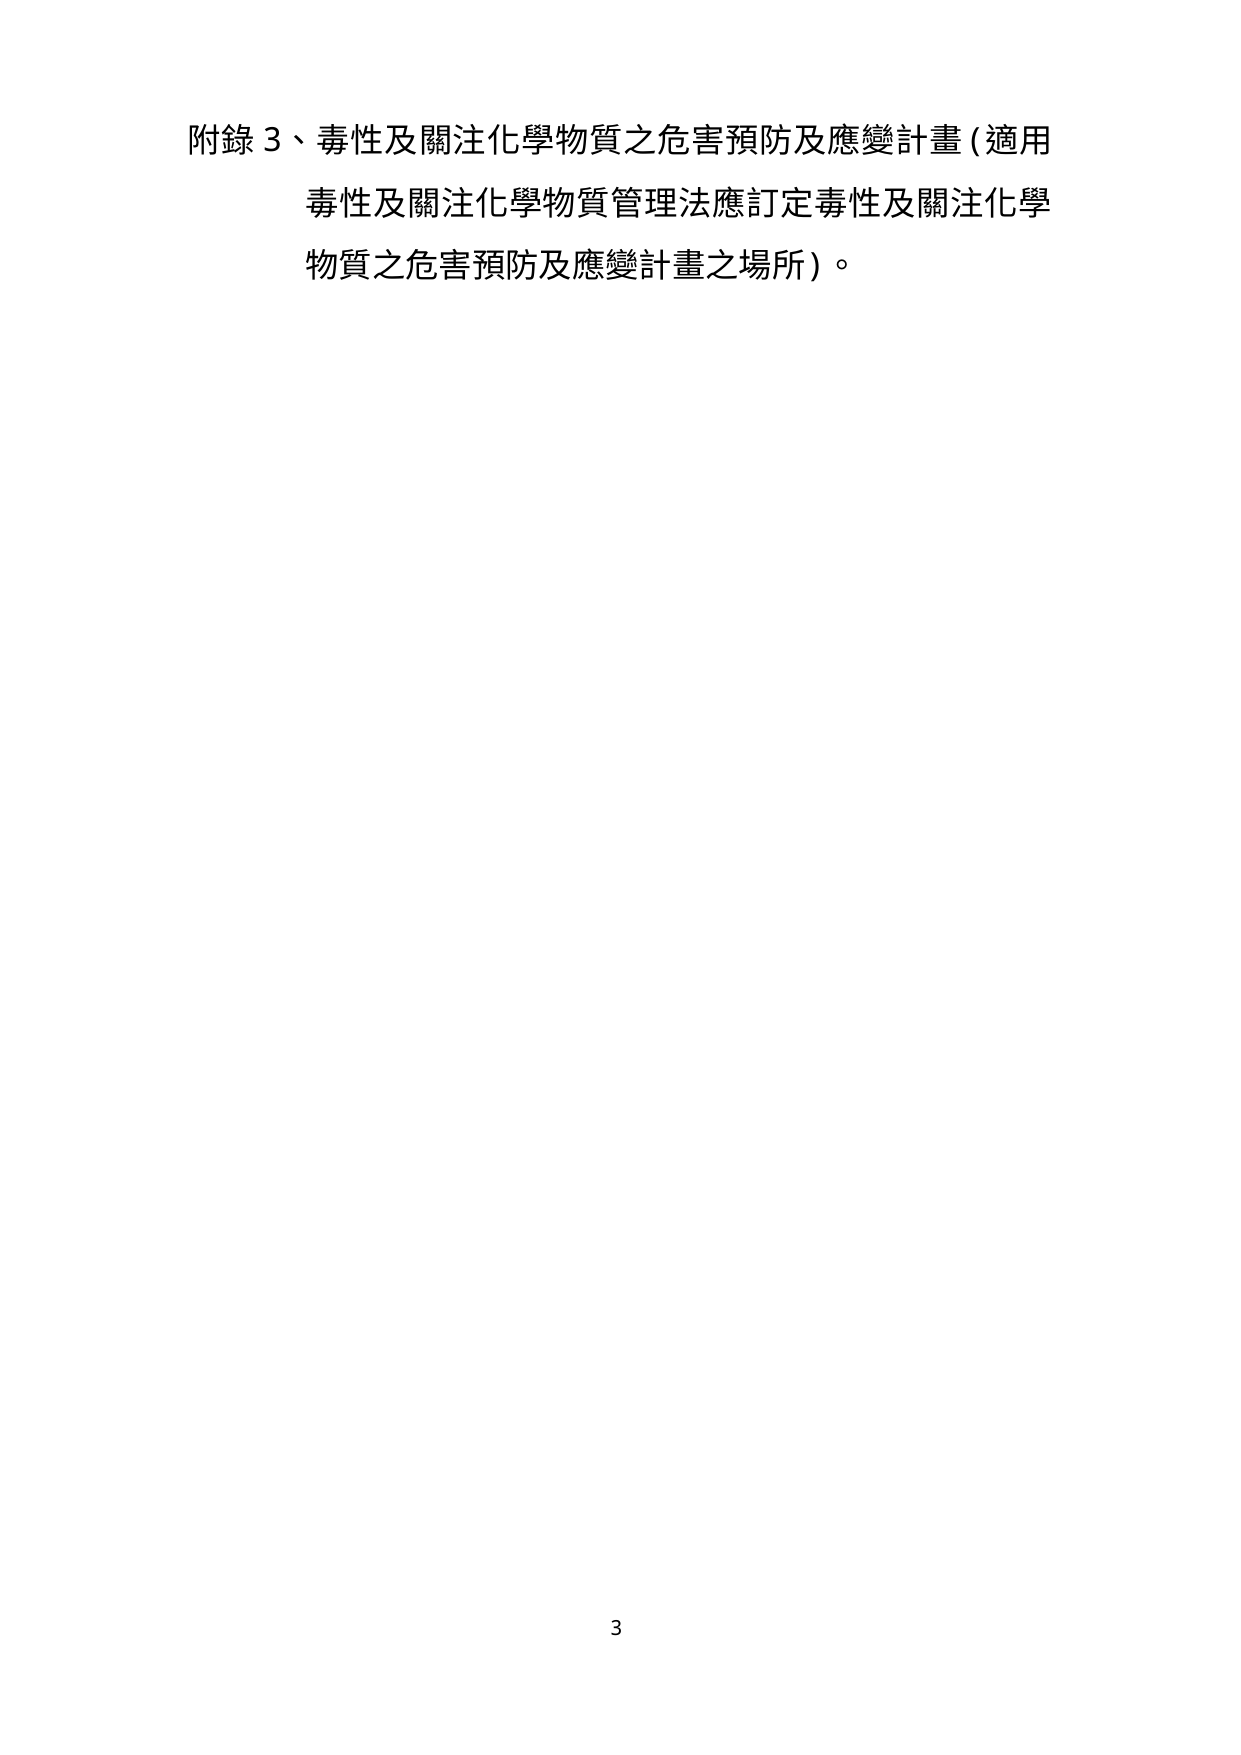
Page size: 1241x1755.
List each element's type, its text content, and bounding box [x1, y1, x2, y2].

text 附錄3、毒性及關注化學物質之危害預防及應變計畫(適用毒性及關注化學物質管理法應訂定毒性及關注化學物質之危害預防及應變計畫之場所)。 [187, 96, 1053, 284]
